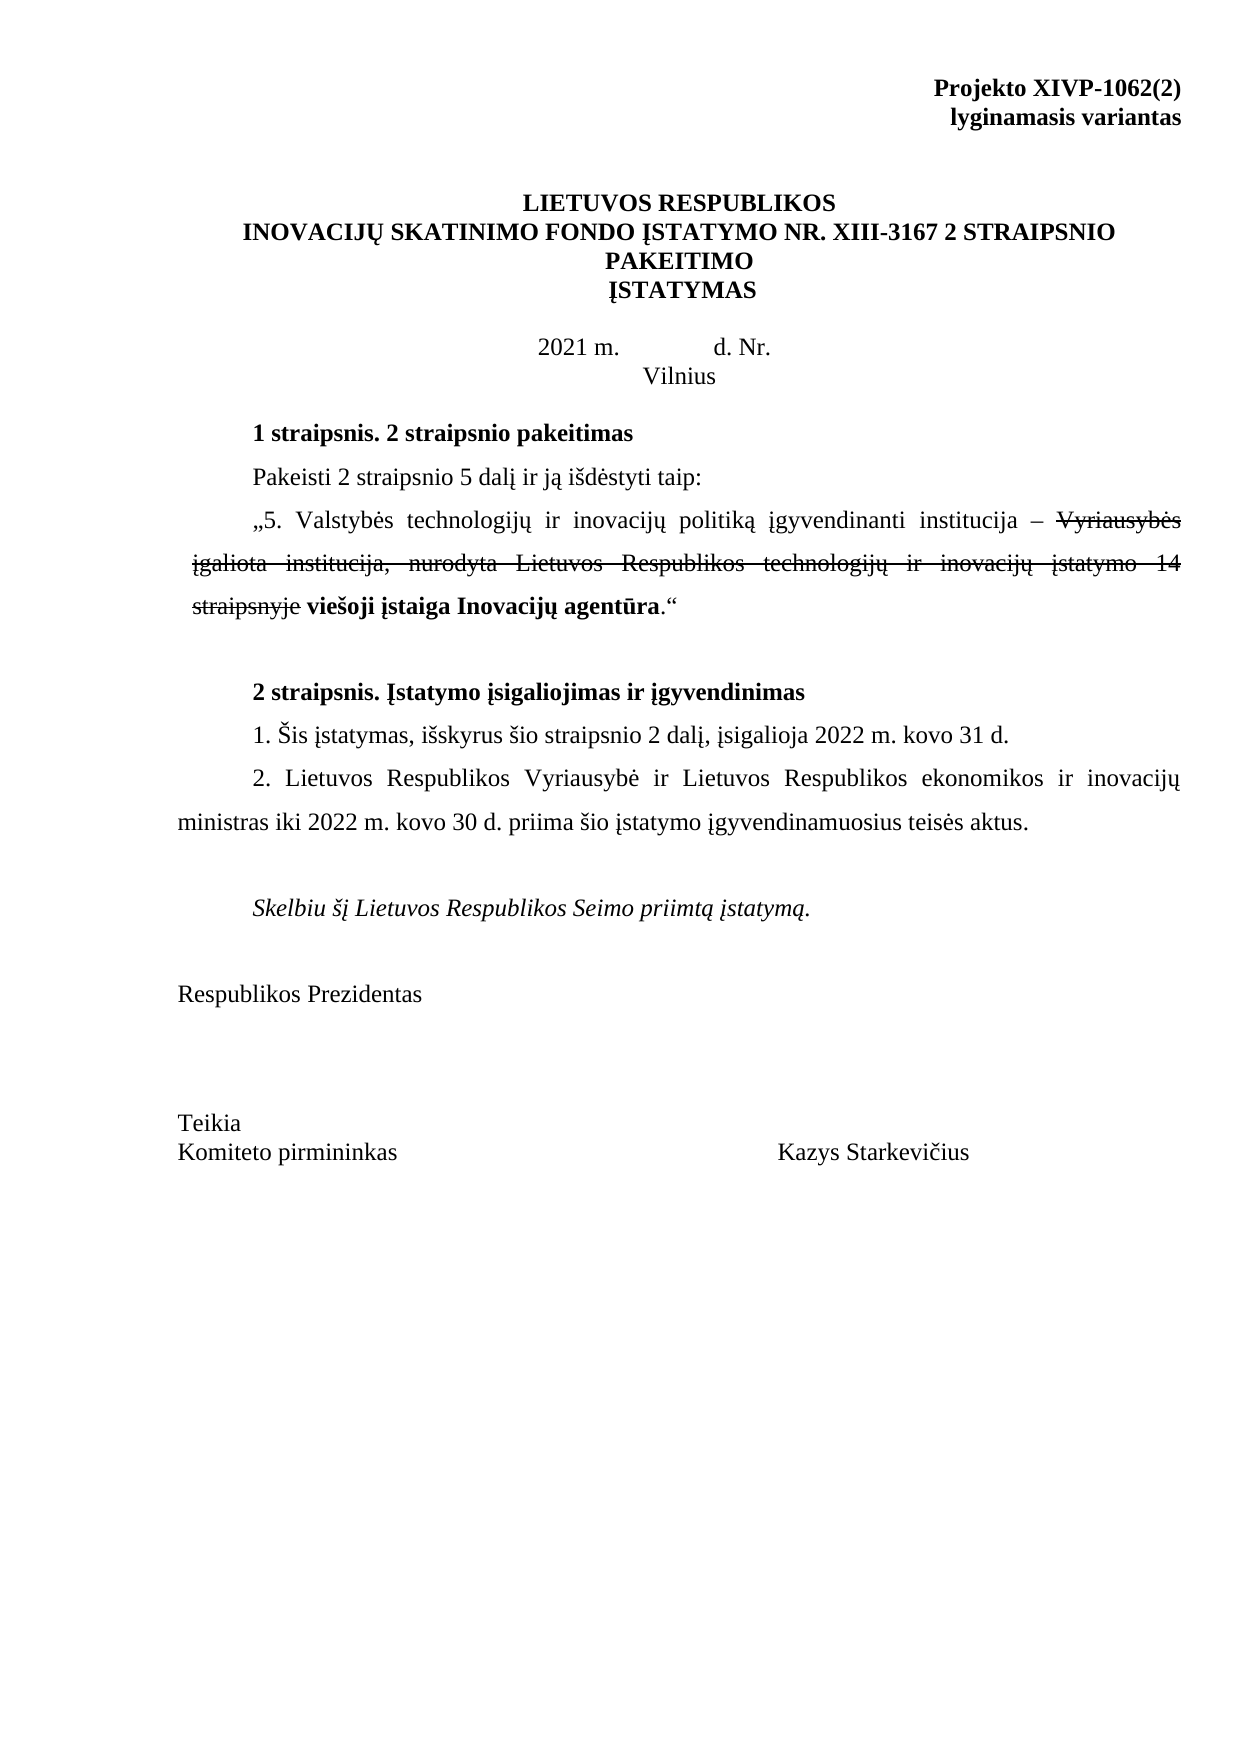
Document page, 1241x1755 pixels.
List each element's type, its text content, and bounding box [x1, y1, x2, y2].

text Komiteto pirmininkas Kazys Starkevičius [177, 1137, 1181, 1166]
text LIETUVOS RESPUBLIKOS [177, 188, 1181, 217]
text Pakeisti 2 straipsnio 5 dalį ir ją išdėstyti taip: [177, 462, 1181, 490]
text 2 straipsnis. Įstatymo įsigaliojimas ir įgyvendinimas [177, 677, 1181, 706]
text 2021 m. d. Nr. [177, 332, 1181, 361]
text „5. Valstybės technologijų ir inovacijų politiką įgyvendinanti institucija – Vyriausybės įgaliota institucija, nurodyta Lietuvos Respublikos technologijų ir inovacijų įstatymo 14 straipsnyje viešoji įstaiga Inovacijų agentūra.“ [192, 505, 1181, 563]
text „5. Valstybės technologijų ir inovacijų politiką įgyvendinanti institucija – Vyriausybės įgaliota institucija, nurodyta Lietuvos Respublikos technologijų ir inovacijų įstatymo 14 straipsnyje viešoji įstaiga Inovacijų agentūra.“ [192, 565, 1181, 620]
text Respublikos Prezidentas [177, 979, 1181, 1008]
text 1 straipsnis. 2 straipsnio pakeitimas [177, 418, 1181, 447]
text ĮSTATYMAS [177, 275, 1181, 303]
text 1. Šis įstatymas, išskyrus šio straipsnio 2 dalį, įsigalioja 2022 m. kovo 31 d. [177, 720, 1181, 749]
text Teikia [177, 1108, 1181, 1137]
text Vilnius [177, 361, 1181, 390]
text INOVACIJŲ SKATINIMO FONDO ĮSTATYMO NR. XIII-3167 2 STRAIPSNIo PAKEITIMO [177, 217, 1181, 275]
text 2. Lietuvos Respublikos Vyriausybė ir Lietuvos Respublikos ekonomikos ir inovacijų ministras iki 2022 m. kovo 30 d. priima šio įstatymo įgyvendinamuosius teisės aktus. [177, 763, 1181, 835]
text Skelbiu šį Lietuvos Respublikos Seimo priimtą įstatymą. [177, 893, 1181, 922]
